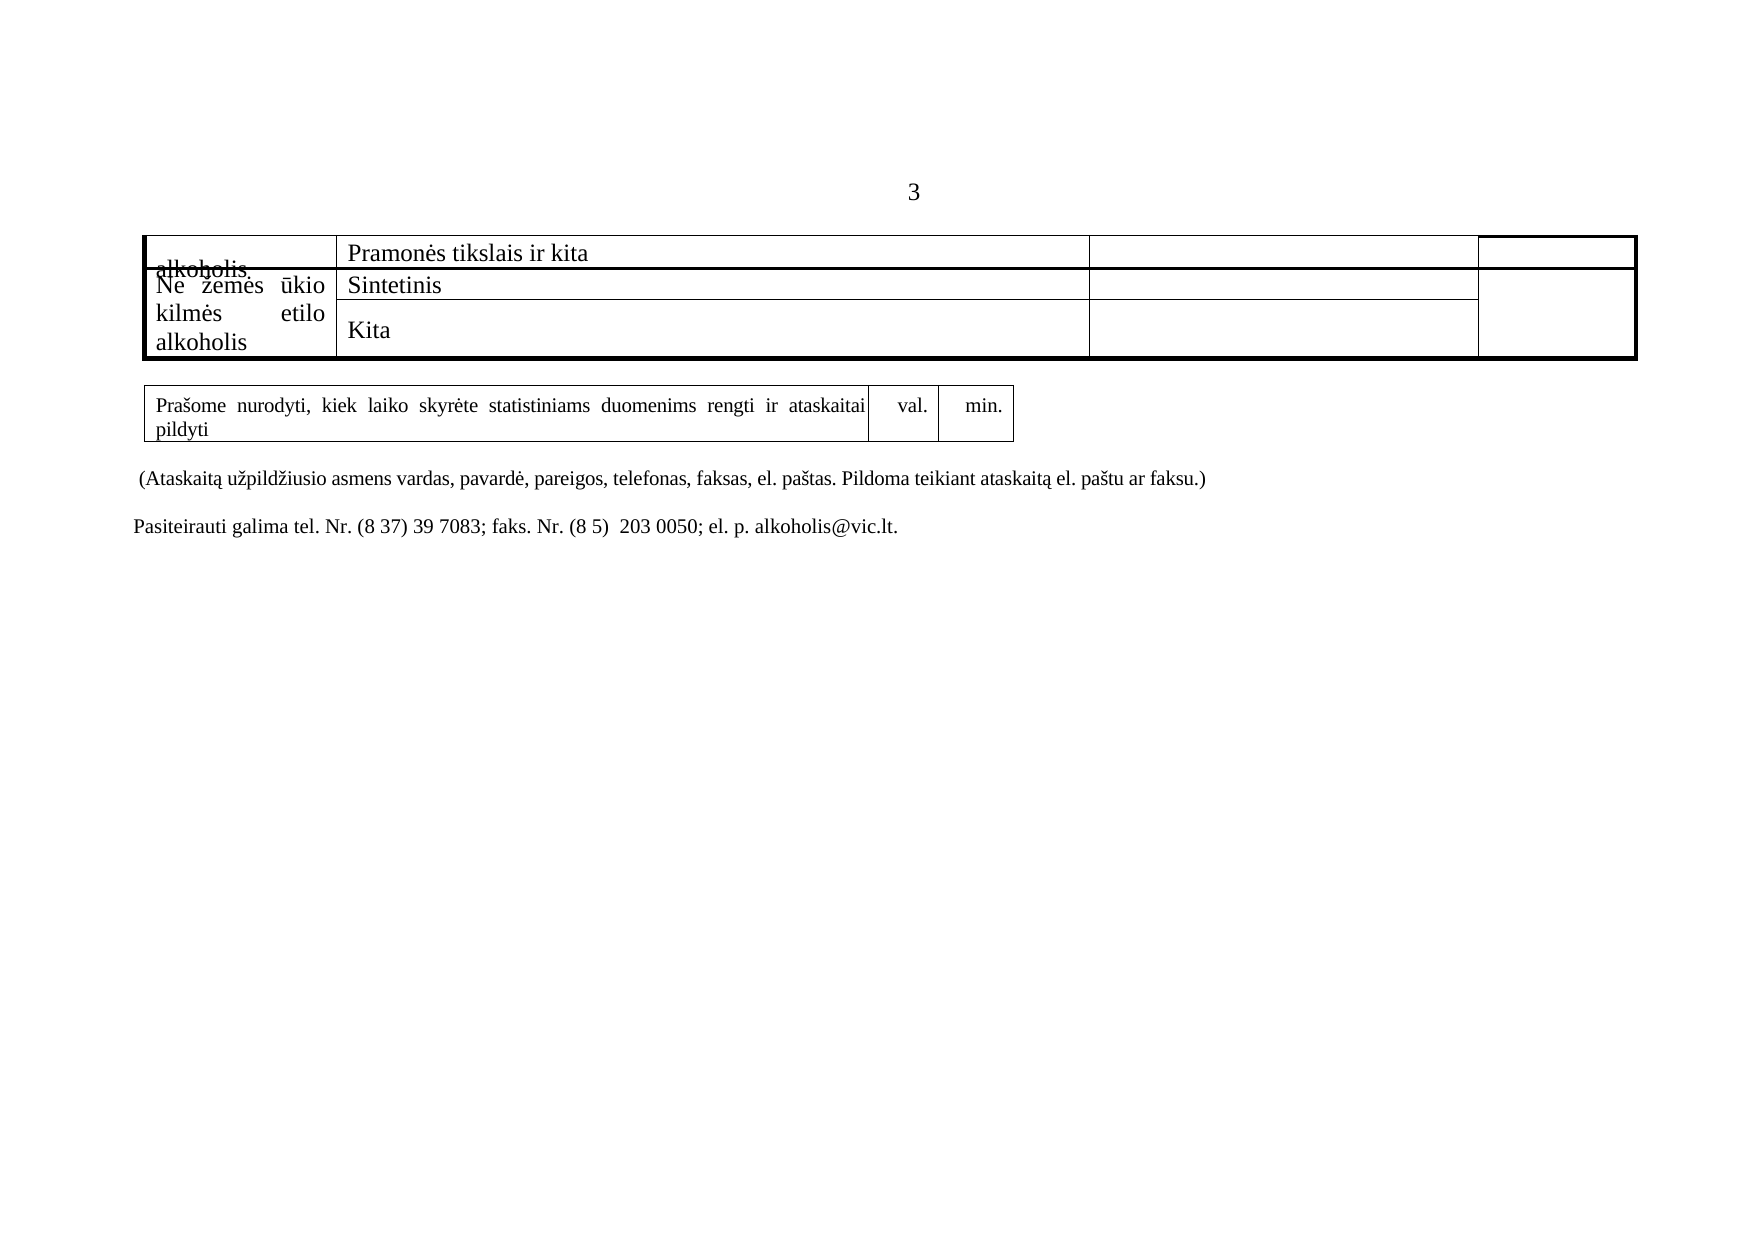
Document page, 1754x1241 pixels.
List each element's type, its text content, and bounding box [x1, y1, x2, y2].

table_cell [1090, 270, 1478, 298]
table_cell Kita [337, 300, 1089, 356]
table_header Prašome nurodyti, kiek laiko skyrėte statistiniams duomenims rengti ir ataskaitai pildyti [145, 386, 868, 441]
text Pasiteirauti galima tel. Nr. (8 37) 39 7083; faks. Nr. (8 5) 203 0050; el. p. alkoholis@vic.lt. [133, 514, 1724, 538]
table_cell Pramonės tikslais ir kita [337, 236, 1089, 267]
table_header min. [939, 386, 1013, 441]
table_cell Sintetinis [337, 270, 1089, 298]
table_header [1014, 385, 1276, 441]
table_cell [1479, 270, 1634, 356]
table_header val. [869, 386, 938, 441]
table_cell Žemės ūkio kilmės etilo alkoholis [147, 236, 336, 267]
table_cell Ne žemės ūkio kilmės etilo alkoholis [147, 270, 336, 356]
text (Ataskaitą užpildžiusio asmens vardas, pavardė, pareigos, telefonas, faksas, el. paštas. Pildoma teikiant ataskaitą el. paštu ar faksu.) [133, 466, 1724, 490]
table_cell [1090, 300, 1478, 356]
table_cell [1479, 238, 1634, 267]
table_cell [1090, 236, 1478, 267]
